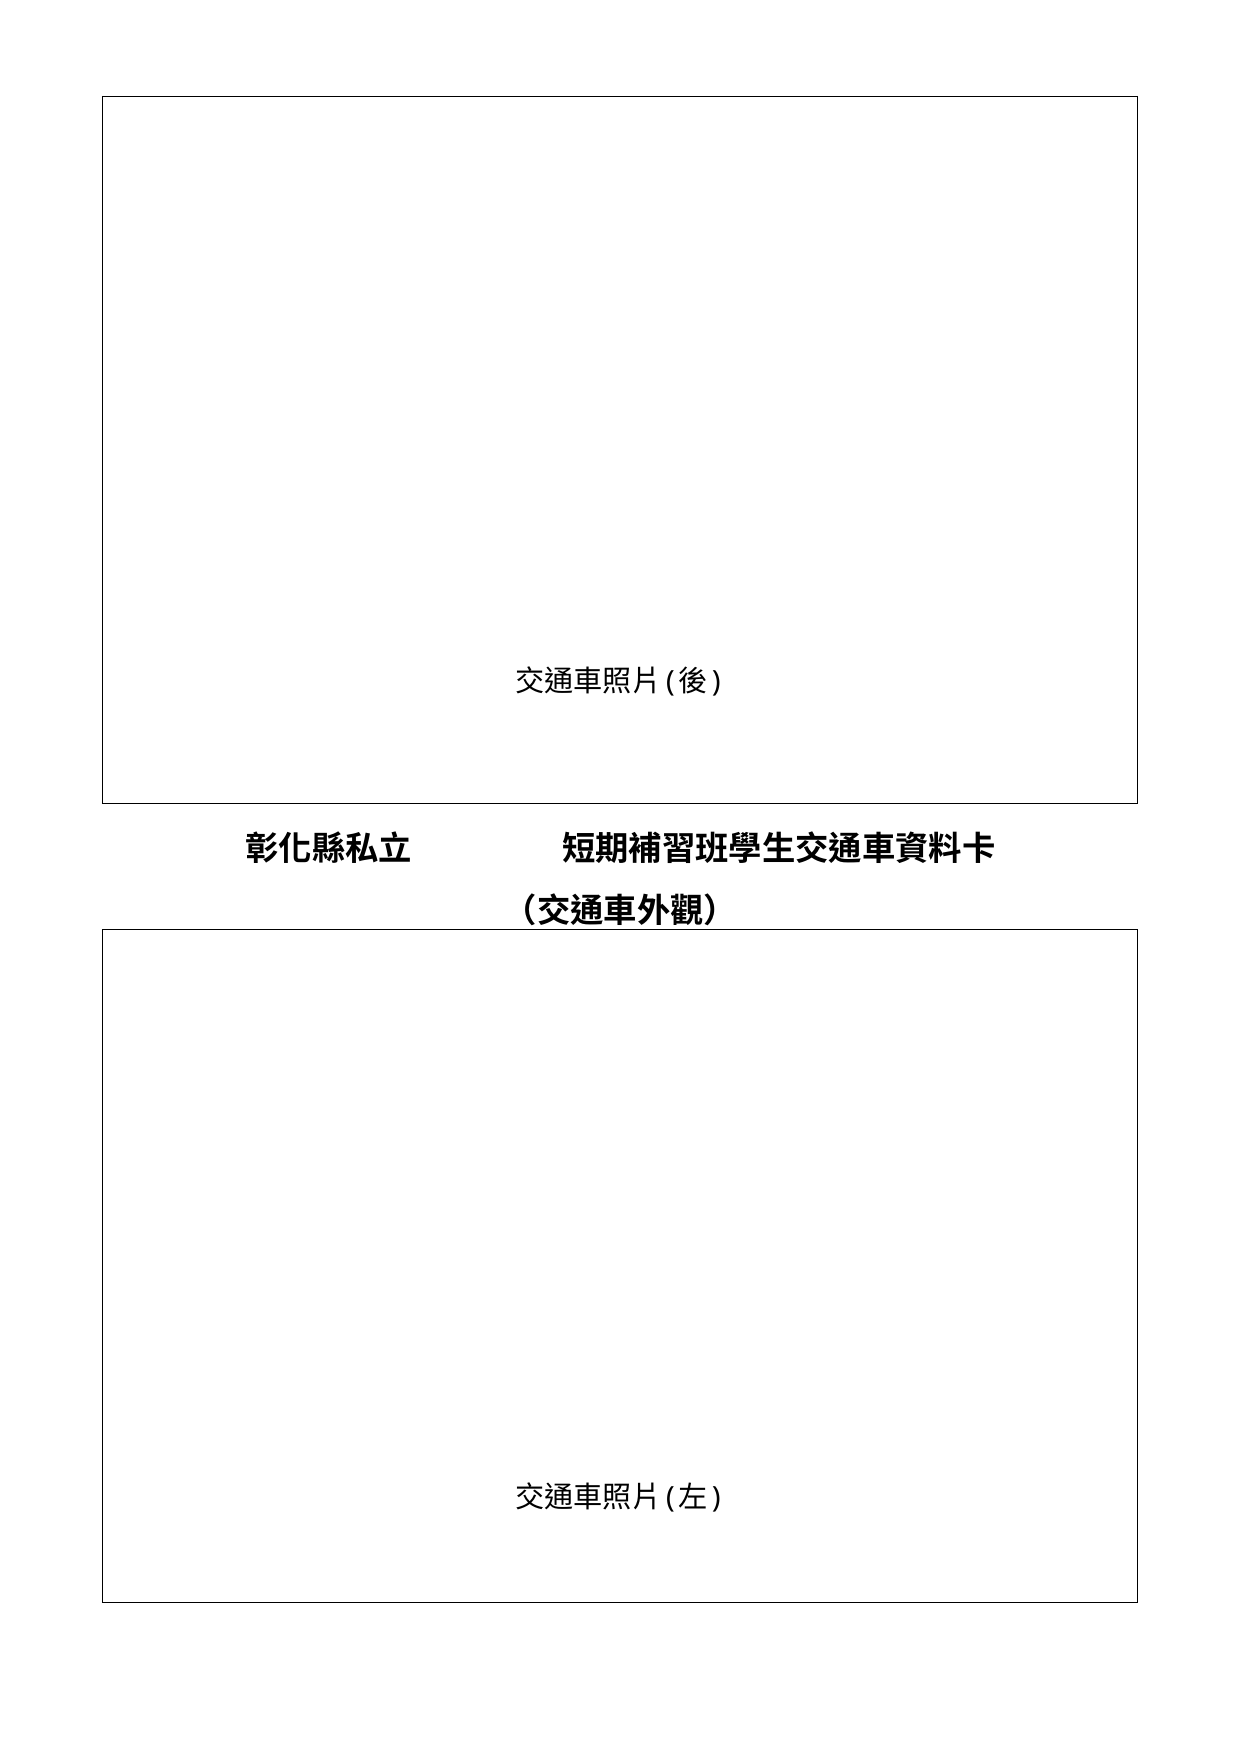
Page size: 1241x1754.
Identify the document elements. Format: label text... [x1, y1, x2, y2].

text 彰化縣私立 短期補習班學生交通車資料卡 [89, 804, 1152, 867]
table_cell 交通車照片(後) [103, 97, 1137, 803]
text （交通車外觀） [89, 867, 1152, 929]
table_header 交通車照片(左) [103, 930, 1137, 1602]
